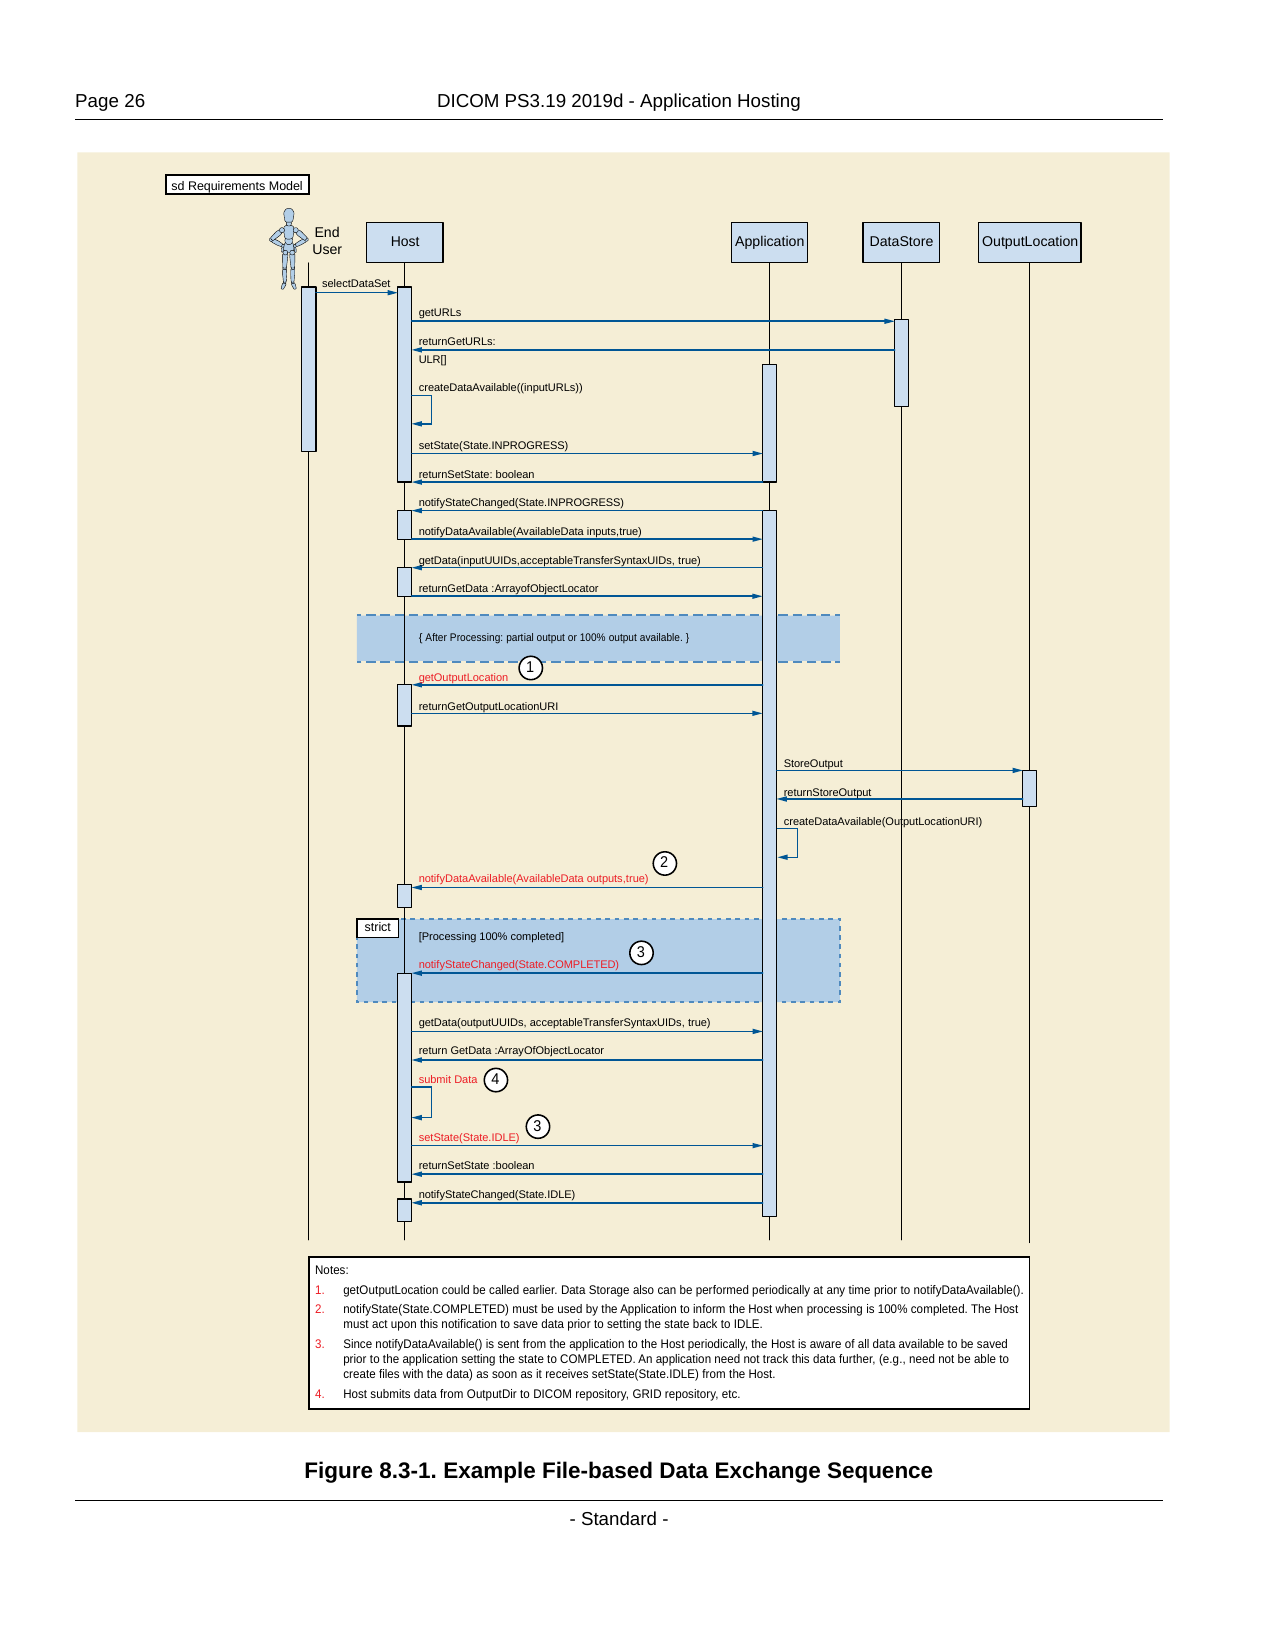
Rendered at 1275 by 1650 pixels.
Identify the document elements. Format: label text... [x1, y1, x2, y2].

text Figure 8.3-1. Example File-based Data Exchange Sequence [75, 1457, 1162, 1483]
